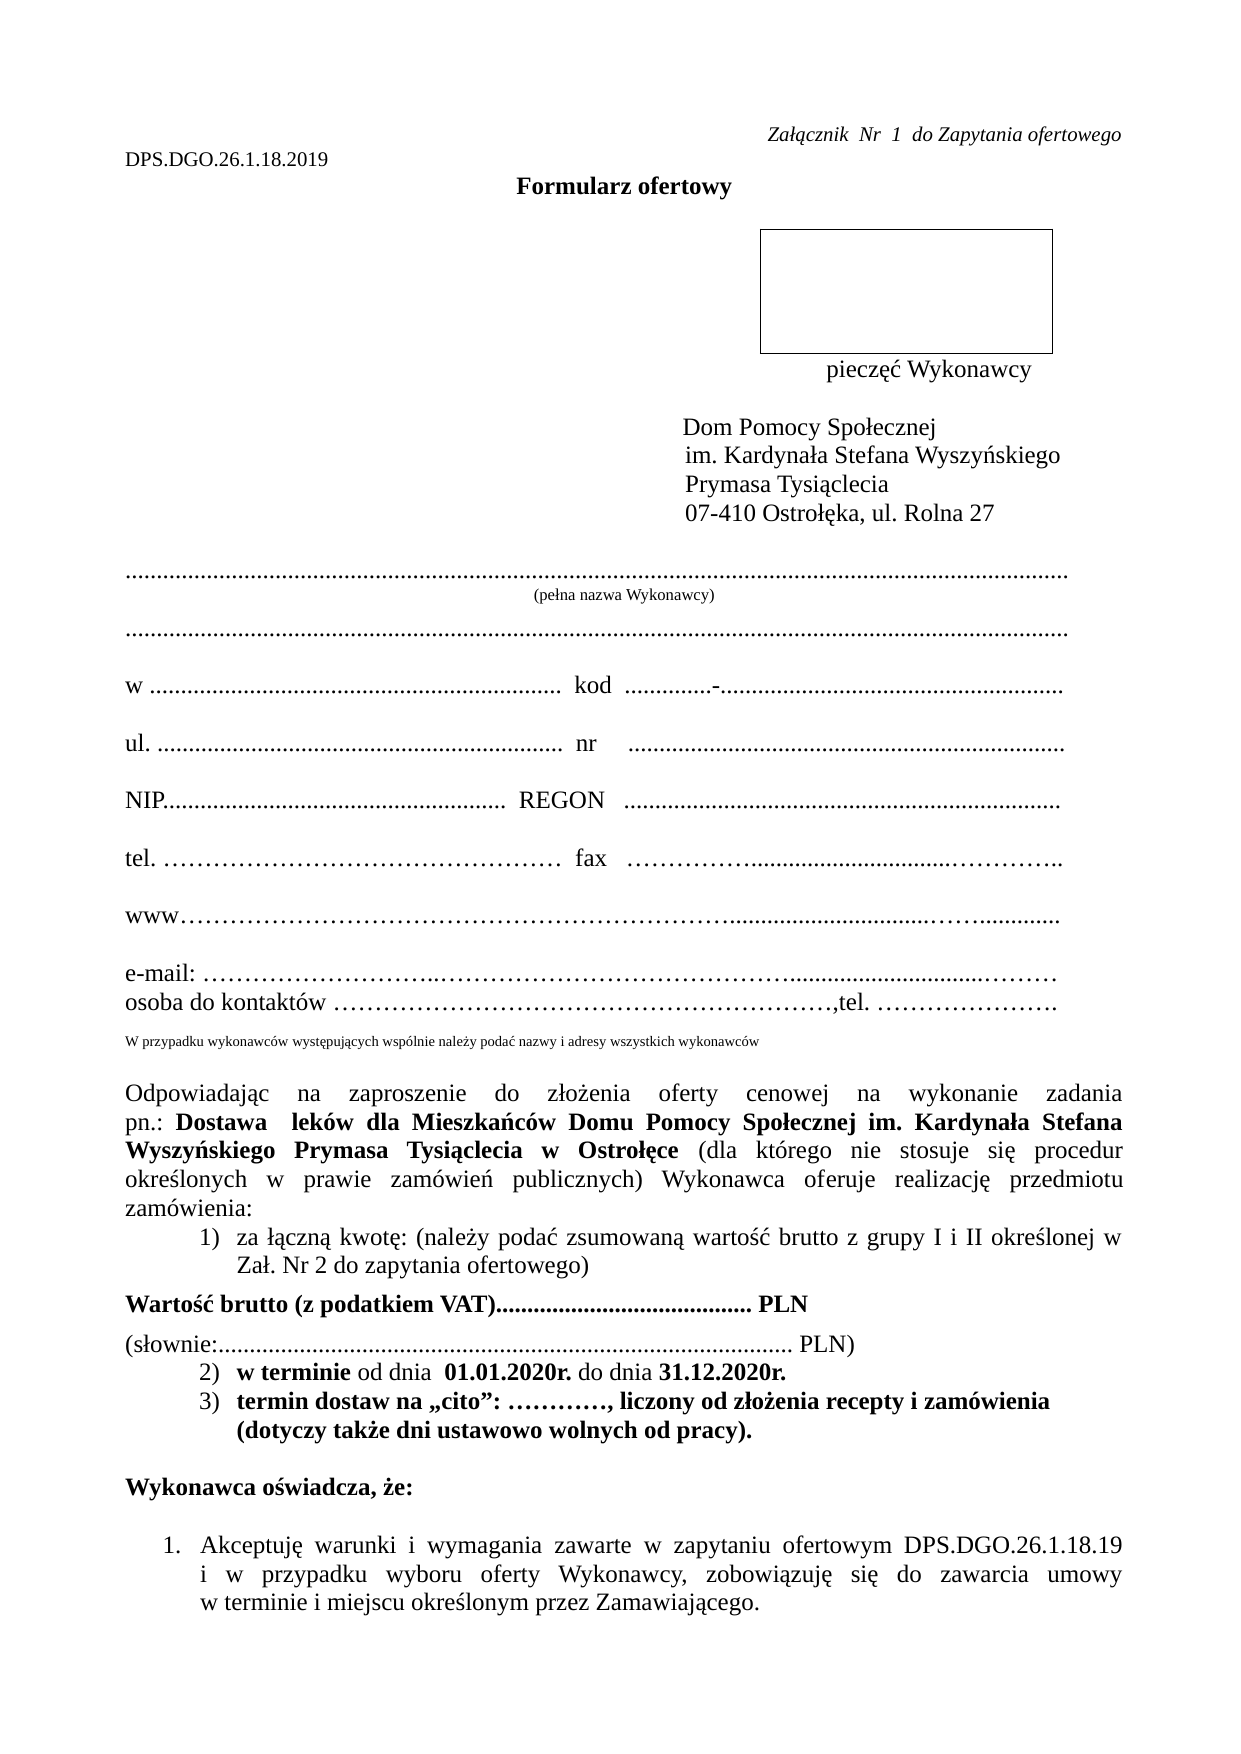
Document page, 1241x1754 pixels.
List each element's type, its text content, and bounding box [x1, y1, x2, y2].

text im. Kardynała Stefana Wyszyńskiego [641, 441, 1123, 469]
list Akceptuję warunki i wymagania zawarte w zapytaniu ofertowym DPS.DGO.26.1.18.19 i w przypadku wyboru oferty Wykonawcy, zobowiązuję się do zawarcia umowy w terminie i miejscu określonym przez Zamawiającego. [162, 1530, 1123, 1616]
list za łączną kwotę: (należy podać zsumowaną wartość brutto z grupy I i II określonej w Zał. Nr 2 do zapytania ofertowego) [199, 1222, 1123, 1279]
text ul. ................................................................. nr ...................................................................... [125, 728, 1123, 757]
text NIP....................................................... REGON ...................................................................... [125, 786, 1123, 814]
text (pełna nazwa Wykonawcy) [125, 584, 1123, 613]
text Dom Pomocy Społecznej [346, 412, 1123, 441]
text tel. ………………………………………… fax ……………................................………….. [125, 843, 1123, 872]
text Wartość brutto (z podatkiem VAT)......................................... PLN [125, 1289, 1123, 1318]
text Załącznik Nr 1 do Zapytania ofertowego [125, 118, 1123, 147]
text Wykonawca oświadcza, że: [125, 1472, 1123, 1501]
text W przypadku wykonawców występujących wspólnie należy podać nazwy i adresy wszystkich wykonawców [125, 1032, 1123, 1049]
text Formularz ofertowy [125, 171, 1123, 200]
text www…………………………………………………………................................……............. [125, 901, 1123, 929]
text pieczęć Wykonawcy [715, 354, 1123, 383]
text (słownie:............................................................................................ PLN) [125, 1329, 1123, 1357]
text ....................................................................................................................................................... [125, 613, 1123, 642]
list termin dostaw na „cito”: …………, liczony od złożenia recepty i zamówienia (dotyczy także dni ustawowo wolnych od pracy). [199, 1386, 1123, 1444]
text DPS.DGO.26.1.18.2019 [125, 147, 1123, 171]
text 07-410 Ostrołęka, ul. Rolna 27 [567, 498, 1123, 527]
text Odpowiadając na zaproszenie do złożenia oferty cenowej na wykonanie zadania pn.: Dostawa leków dla Mieszkańców Domu Pomocy Społecznej im. Kardynała Stefana Wyszyńskiego Prymasa Tysiąclecia w Ostrołęce (dla którego nie stosuje się procedur określonych w prawie zamówień publicznych) Wykonawca oferuje realizację przedmiotu zamówienia: [125, 1078, 1123, 1222]
table_header [761, 230, 1052, 353]
text ....................................................................................................................................................... [125, 556, 1123, 584]
text osoba do kontaktów ……………………………………………………,tel. …………………. [125, 987, 1123, 1016]
text Prymasa Tysiąclecia [567, 469, 1123, 498]
list w terminie od dnia 01.01.2020r. do dnia 31.12.2020r. [199, 1357, 1123, 1386]
text e-mail: ………………………..……………………………………...............................……… [125, 958, 1123, 987]
text w .................................................................. kod ..............-....................................................... [125, 671, 1123, 699]
